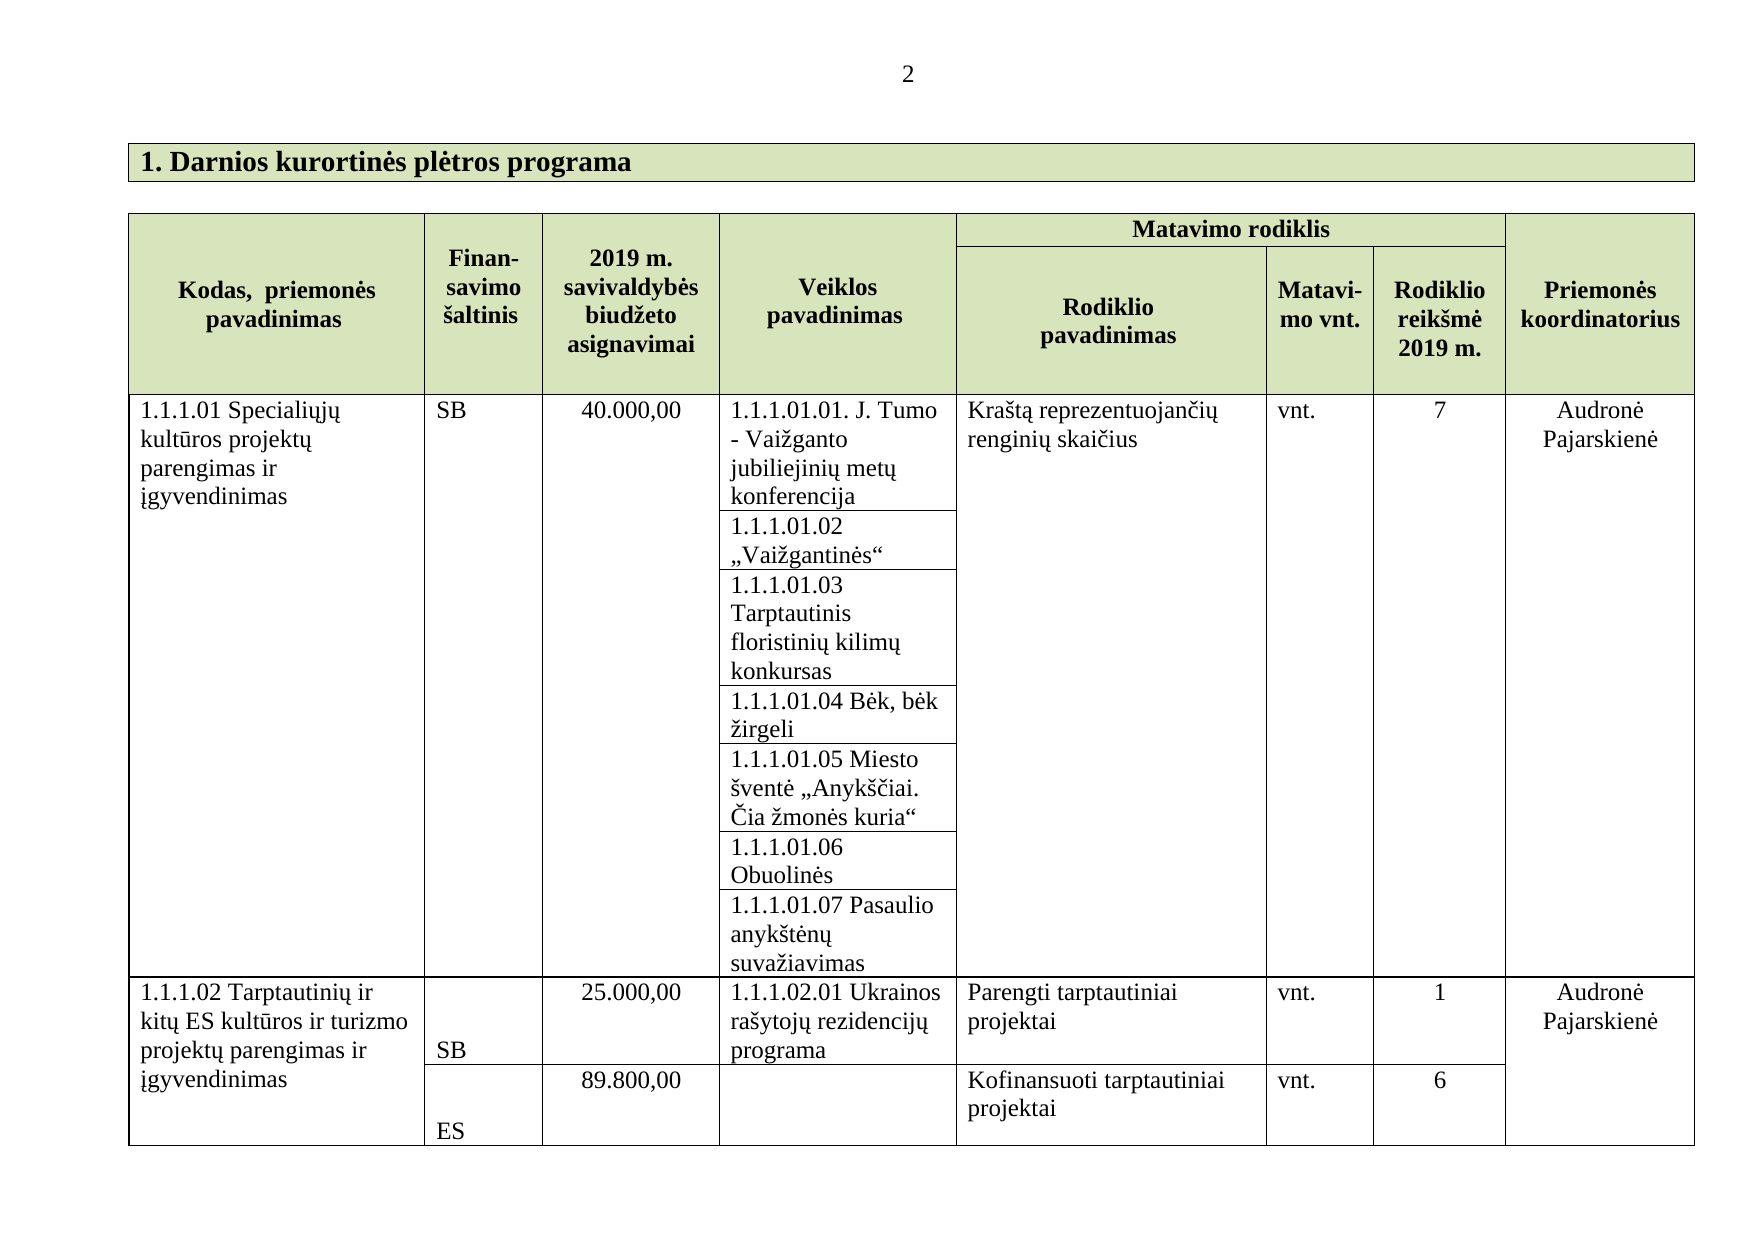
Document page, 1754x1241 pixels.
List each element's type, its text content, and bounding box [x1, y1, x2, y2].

table_cell [543, 182, 719, 213]
table_cell Audronė Pajarskienė [1506, 978, 1694, 1145]
table_cell SB [425, 978, 542, 1064]
table_cell [425, 182, 543, 213]
table_cell vnt. [1267, 978, 1373, 1064]
table_cell [425, 831, 542, 889]
table_cell [425, 685, 542, 743]
table_cell [1374, 182, 1506, 213]
table_cell Matavimo rodiklis [957, 214, 1505, 246]
table_cell 1.1.1.01.02 „Vaižgantinės“ [720, 511, 956, 569]
table_cell [720, 1065, 956, 1145]
table_cell 7 [1374, 395, 1505, 976]
table_cell 6 [1374, 1065, 1505, 1145]
table_cell 2019 m. savivaldybės biudžeto asignavimai [543, 214, 719, 394]
table_cell Rodiklio pavadinimas [957, 247, 1266, 394]
table_cell 1.1.1.01.04 Bėk, bėk žirgeli [720, 686, 956, 743]
table_cell 89.800,00 [543, 1065, 719, 1145]
table_cell Priemonės koordinatorius [1506, 214, 1694, 394]
table_cell [425, 569, 542, 685]
table_cell vnt. [1267, 395, 1373, 976]
table_cell Rodiklio reikšmė 2019 m. [1374, 247, 1505, 394]
table_cell [719, 182, 956, 213]
table_cell Audronė Pajarskienė [1506, 395, 1694, 976]
table_cell 25.000,00 [543, 978, 719, 1064]
table_cell 1.1.1.02 Tarptautinių ir kitų ES kultūros ir turizmo projektų parengimas ir įgyvendinimas [130, 978, 424, 1145]
table_cell [425, 889, 542, 976]
table_cell [1266, 182, 1373, 213]
table_cell [425, 743, 542, 831]
table_cell Kodas, priemonės pavadinimas [129, 214, 424, 394]
table_cell 40.000,00 [543, 395, 719, 976]
table_cell [425, 510, 542, 569]
table_cell Finan- savimo šaltinis [425, 214, 542, 394]
table_cell Kraštą reprezentuojančių renginių skaičius [957, 395, 1266, 976]
table_cell Veiklos pavadinimas [720, 214, 956, 394]
table_header 1. Darnios kurortinės plėtros programa [129, 144, 1694, 181]
table_cell [129, 182, 425, 213]
table_cell [956, 182, 1266, 213]
table_cell [1506, 182, 1694, 213]
table_cell Parengti tarptautiniai projektai [957, 978, 1266, 1064]
table_cell ES [425, 1065, 542, 1145]
table_cell 1.1.1.01.01. J. Tumo - Vaižganto jubiliejinių metų konferencija [720, 395, 956, 510]
table_cell 1.1.1.01.05 Miesto šventė „Anykščiai. Čia žmonės kuria“ [720, 744, 956, 831]
table_cell Kofinansuoti tarptautiniai projektai [957, 1065, 1266, 1145]
table_cell Matavi-mo vnt. [1267, 247, 1373, 394]
table_cell 1.1.1.01 Specialiųjų kultūros projektų parengimas ir įgyvendinimas [130, 395, 424, 976]
table_cell 1.1.1.01.06 Obuolinės [720, 832, 956, 889]
table_cell vnt. [1267, 1065, 1373, 1145]
table_cell SB [425, 395, 542, 510]
table_cell 1.1.1.01.07 Pasaulio anykštėnų suvažiavimas [720, 890, 956, 976]
table_cell 1.1.1.01.03 Tarptautinis floristinių kilimų konkursas [720, 570, 956, 685]
table_cell 1.1.1.02.01 Ukrainos rašytojų rezidencijų programa [720, 978, 956, 1064]
table_cell 1 [1374, 978, 1505, 1064]
